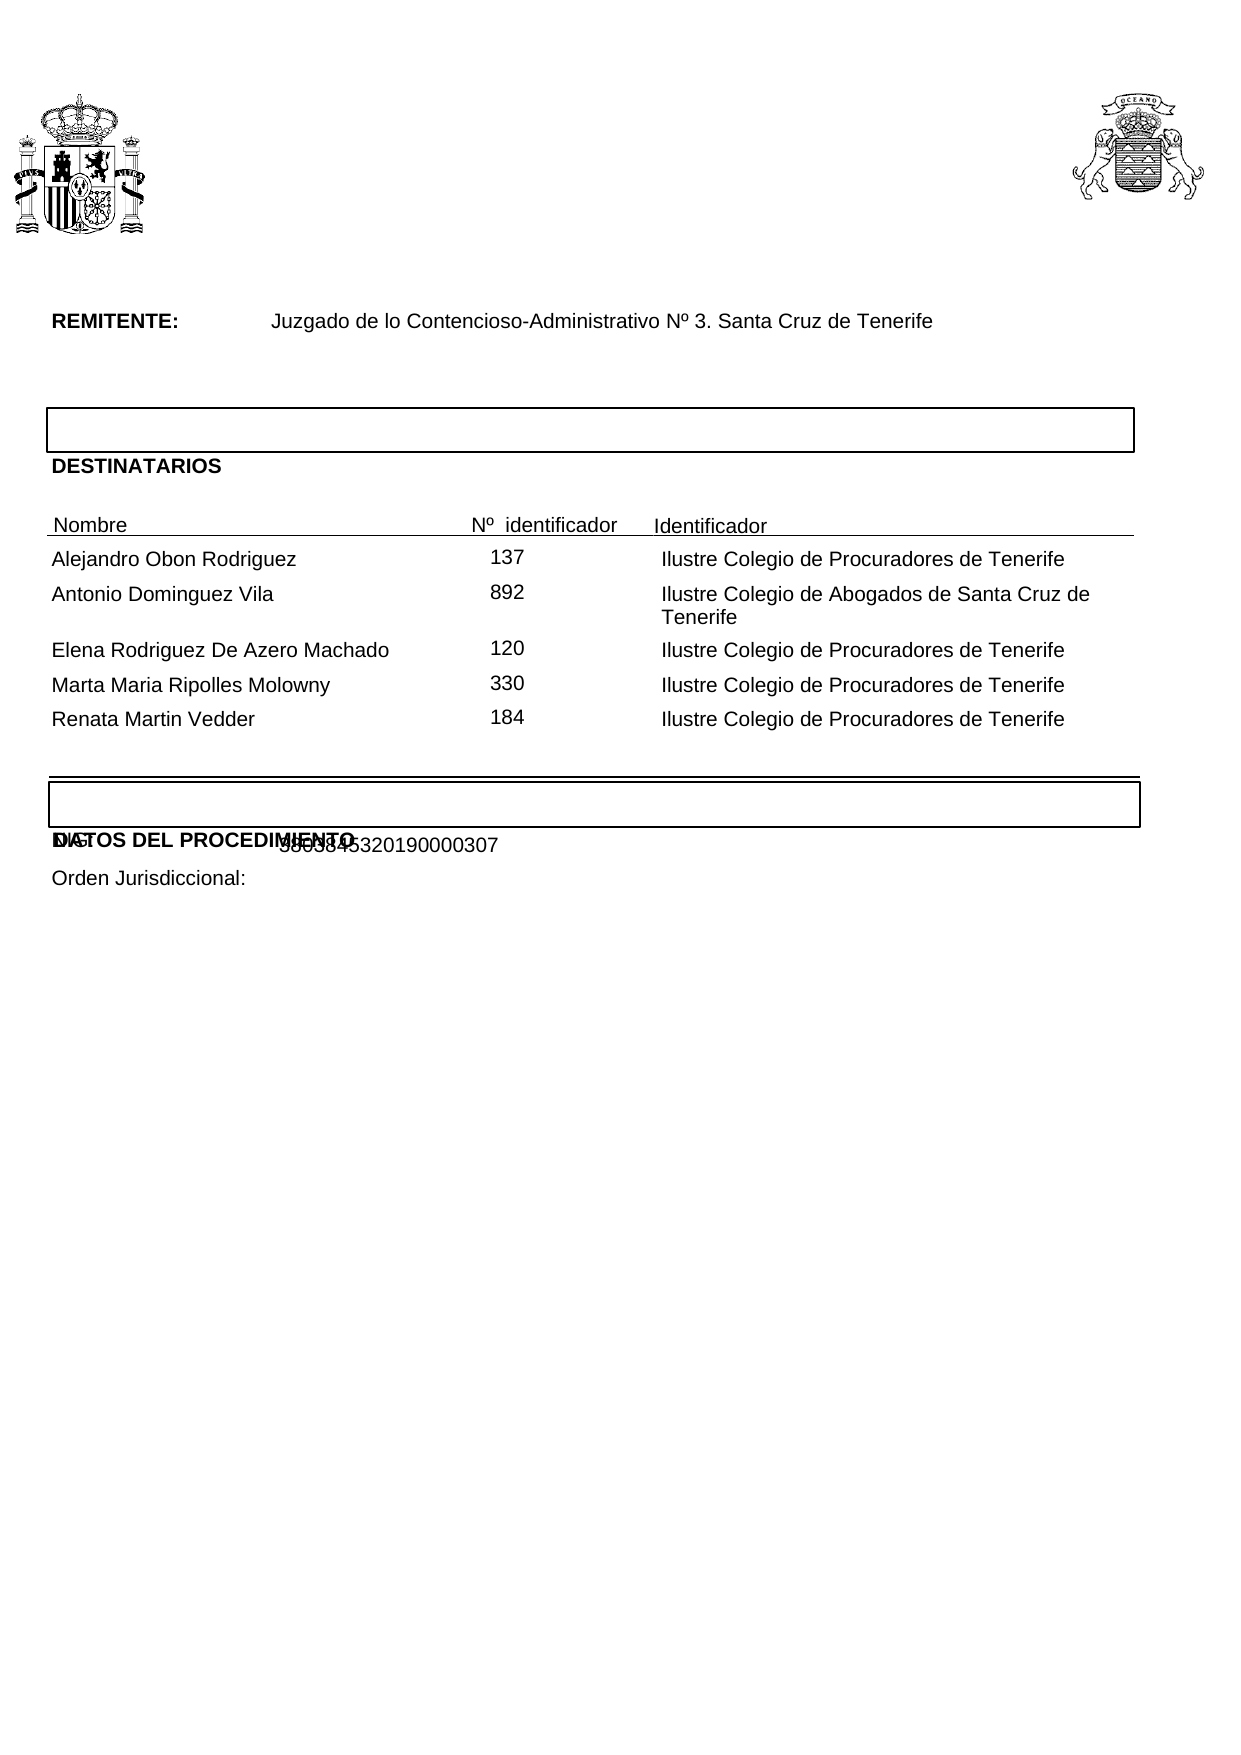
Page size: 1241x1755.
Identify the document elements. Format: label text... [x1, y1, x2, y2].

table_cell Antonio Dominguez Vila [49, 577, 440, 634]
table_cell 184 [440, 702, 593, 776]
table_cell Elena Rodriguez De Azero Machado [49, 634, 440, 668]
table_cell 892 [440, 577, 593, 634]
table_cell 330 [440, 668, 593, 702]
table_header 137 [440, 538, 593, 577]
text Nombre Nº identificador Identificador [47, 512, 1230, 538]
table_cell Ilustre Colegio de Abogados de Santa Cruz de Tenerife [593, 577, 1140, 634]
table_header Ilustre Colegio de Procuradores de Tenerife [593, 538, 1140, 577]
text DATOS DEL PROCEDIMIENTO [53, 778, 1230, 852]
table_cell Marta Maria Ripolles Molowny [49, 668, 440, 702]
text DATOS DEL PROCEDIMIENTO [53, 783, 1139, 826]
text 3803845320190000307 [279, 833, 1230, 857]
table_cell Ilustre Colegio de Procuradores de Tenerife [593, 702, 1140, 776]
table_cell 120 [440, 634, 593, 668]
text REMITENTE: Juzgado de lo Contencioso-Administrativo Nº 3. Santa Cruz de Tenerife [51, 309, 1230, 333]
text Orden Jurisdiccional: [51, 865, 246, 889]
table_cell Ilustre Colegio de Procuradores de Tenerife [593, 634, 1140, 668]
table_cell Ilustre Colegio de Procuradores de Tenerife [593, 668, 1140, 702]
table_header Alejandro Obon Rodriguez [49, 538, 440, 577]
text DESTINATARIOS [51, 412, 1230, 477]
text NIG: [51, 828, 246, 852]
table_cell Renata Martin Vedder [49, 702, 440, 776]
